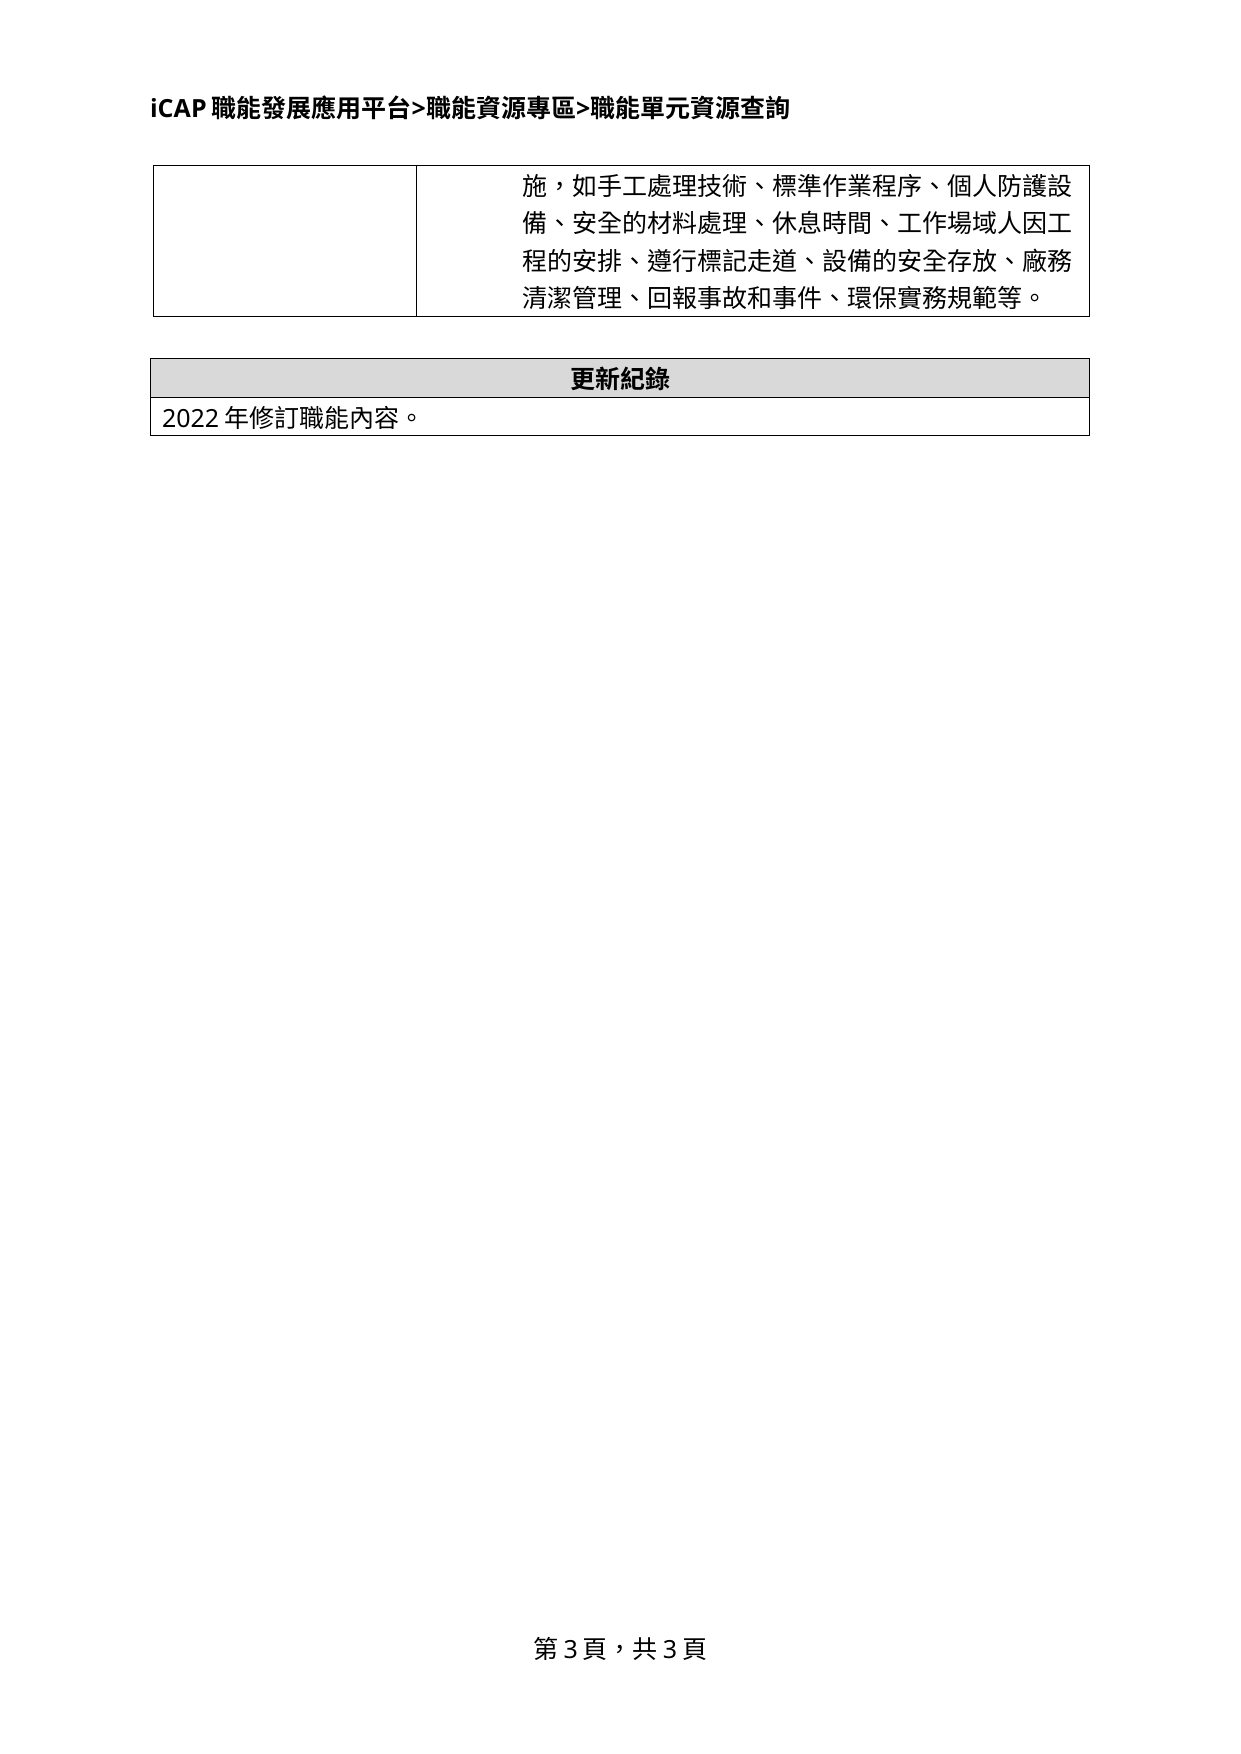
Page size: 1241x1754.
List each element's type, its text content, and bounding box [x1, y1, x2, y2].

table_header 更新紀錄 [151, 359, 1089, 397]
table_cell 施，如手工處理技術、標準作業程序、個人防護設備、安全的材料處理、休息時間、工作場域人因工程的安排、遵行標記走道、設備的安全存放、廠務清潔管理、回報事故和事件、環保實務規範等。 [417, 166, 1089, 316]
table_cell 2022年修訂職能內容。 [151, 398, 1089, 435]
table_cell [154, 166, 416, 316]
